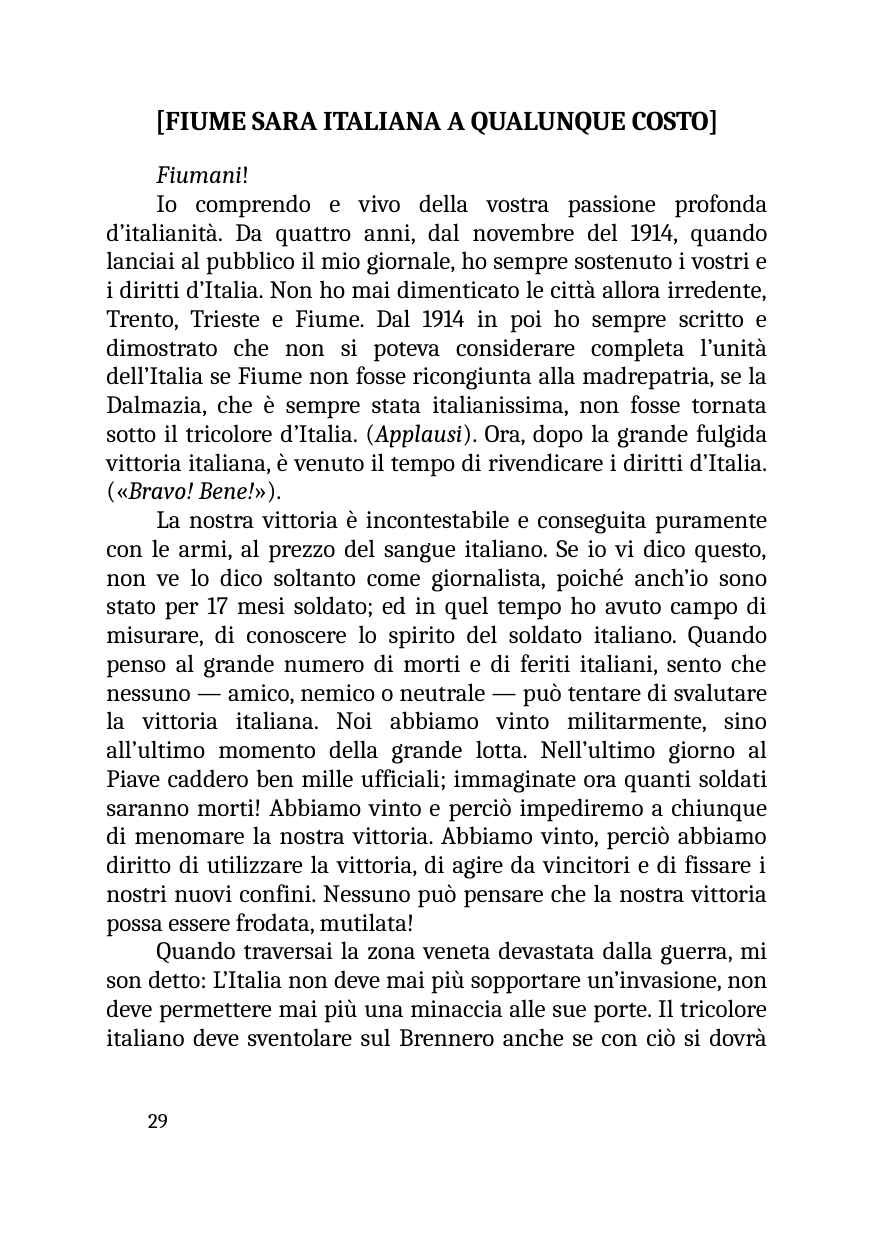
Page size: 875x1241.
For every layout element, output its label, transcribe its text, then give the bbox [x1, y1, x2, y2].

text Quando traversai la zona veneta devastata dalla guerra, mi son detto: L’Italia non deve mai più sopportare un’invasione, non deve permettere mai più una minaccia alle sue porte. Il tricolore italiano deve sventolare sul Brennero anche se con ciò si dovrà [106, 937, 768, 1052]
text Fiumani! [106, 161, 768, 190]
text La nostra vittoria è incontestabile e conseguita puramente con le armi, al prezzo del sangue italiano. Se io vi dico questo, non ve lo dico soltanto come giornalista, poiché anch’io sono stato per 17 mesi soldato; ed in quel tempo ho avuto campo di misurare, di conoscere lo spirito del soldato italiano. Quando penso al grande numero di morti e di feriti italiani, sento che nessuno — amico, nemico o neutrale — può tentare di svalutare la vittoria italiana. Noi abbiamo vinto militarmente, sino all’ultimo momento della grande lotta. Nell’ultimo giorno al Piave caddero ben mille ufficiali; immaginate ora quanti soldati saranno morti! Abbiamo vinto e perciò impediremo a chiunque di menomare la nostra vittoria. Abbiamo vinto, perciò abbiamo diritto di utilizzare la vittoria, di agire da vincitori e di fissare i nostri nuovi confini. Nessuno può pensare che la nostra vittoria possa essere frodata, mutilata! [106, 506, 768, 937]
text Io comprendo e vivo della vostra passione profonda d’italianità. Da quattro anni, dal novembre del 1914, quando lanciai al pubblico il mio giornale, ho sempre sostenuto i vostri e i diritti d’Italia. Non ho mai dimenticato le città allora irredente, Trento, Trieste e Fiume. Dal 1914 in poi ho sempre scritto e dimostrato che non si poteva considerare completa l’unità dell’Italia se Fiume non fosse ricongiunta alla madrepatria, se la Dalmazia, che è sempre stata italianissima, non fosse tornata sotto il tricolore d’Italia. (Applausi). Ora, dopo la grande fulgida vittoria italiana, è venuto il tempo di rivendicare i diritti d’Italia. («Bravo! Bene!»). [106, 190, 768, 506]
subtitle [FIUME SARA ITALIANA A QUALUNQUE COSTO] [106, 106, 768, 137]
